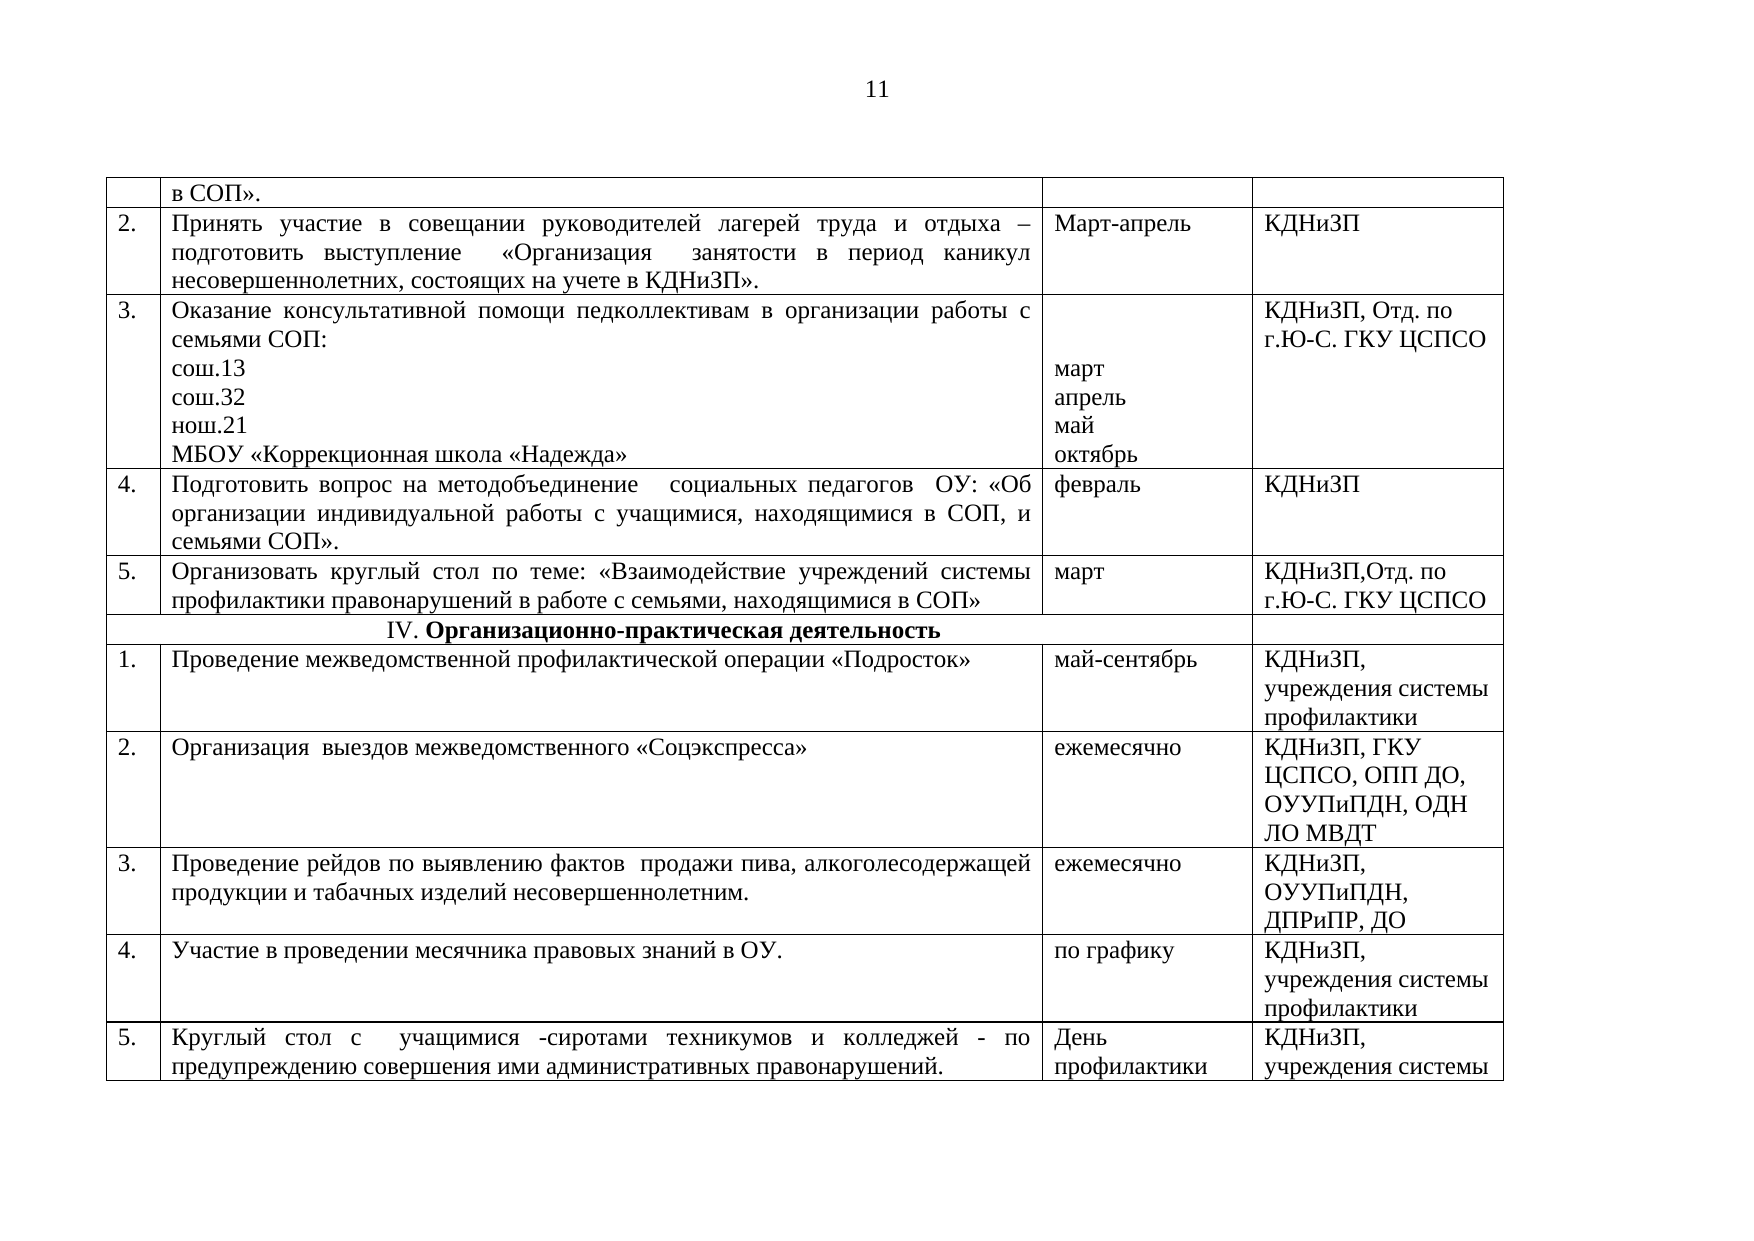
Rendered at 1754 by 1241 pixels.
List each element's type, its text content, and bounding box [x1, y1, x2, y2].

table_cell 2. [107, 732, 160, 847]
table_cell КДНиЗП [1253, 208, 1503, 294]
table_cell Проведение рейдов по выявлению фактов продажи пива, алкоголесодержащей продукции и табачных изделий несовершеннолетним. [161, 848, 1042, 934]
table_cell ежемесячно [1043, 732, 1252, 847]
table_cell 1. [107, 645, 160, 731]
table_cell 3. [107, 295, 160, 468]
table_cell 4. [107, 935, 160, 1021]
table_cell [1043, 178, 1252, 207]
table_cell по графику [1043, 935, 1252, 1021]
table_cell май-сентябрь [1043, 645, 1252, 731]
table_cell КДНиЗП, учреждения системы [1253, 1023, 1503, 1080]
table_cell 2. [107, 208, 160, 294]
table_cell 5. [107, 556, 160, 614]
table_cell Организовать круглый стол по теме: «Взаимодействие учреждений системы профилактики правонарушений в работе с семьями, находящимися в СОП» [161, 556, 1042, 614]
table_cell КДНиЗП,Отд. по г.Ю-С. ГКУ ЦСПСО [1253, 556, 1503, 614]
table_cell КДНиЗП, Отд. по г.Ю-С. ГКУ ЦСПСО [1253, 295, 1503, 468]
table_cell март [1043, 556, 1252, 614]
table_cell [107, 178, 160, 207]
table_cell Принять участие в совещании руководителей лагерей труда и отдыха – подготовить выступление «Организация занятости в период каникул несовершеннолетних, состоящих на учете в КДНиЗП». [161, 208, 1042, 294]
table_cell Оказание консультативной помощи педколлективам в организации работы с семьями СОП: сош.13 сош.32 нош.21 МБОУ «Коррекционная школа «Надежда» [161, 295, 1042, 468]
table_cell КДНиЗП [1253, 469, 1503, 555]
table_cell февраль [1043, 469, 1252, 555]
table_cell Подготовить вопрос на методобъединение социальных педагогов ОУ: «Об организации индивидуальной работы с учащимися, находящимися в СОП, и семьями СОП». [161, 469, 1042, 555]
table_cell 3. [107, 848, 160, 934]
table_cell Проведение межведомственной профилактической операции «Подросток» [161, 645, 1042, 731]
table_cell Участие в проведении месячника правовых знаний в ОУ. [161, 935, 1042, 1021]
table_cell Организация выездов межведомственного «Соцэкспресса» [161, 732, 1042, 847]
table_cell ежемесячно [1043, 848, 1252, 934]
table_cell 5. [107, 1023, 160, 1080]
table_cell Круглый стол с учащимися -сиротами техникумов и колледжей - по предупреждению совершения ими административных правонарушений. [161, 1023, 1042, 1080]
table_cell [1253, 178, 1503, 207]
table_cell КДНиЗП, учреждения системы профилактики [1253, 935, 1503, 1021]
table_cell март апрель май октябрь [1043, 295, 1252, 468]
table_cell КДНиЗП, ГКУ ЦСПСО, ОПП ДО, ОУУПиПДН, ОДН ЛО МВДТ [1253, 732, 1503, 847]
table_cell День профилактики [1043, 1023, 1252, 1080]
table_cell [1253, 615, 1503, 643]
table_cell в СОП». [161, 178, 1042, 207]
table_cell КДНиЗП, учреждения системы профилактики [1253, 645, 1503, 731]
table_cell 4. [107, 469, 160, 555]
table_cell Март-апрель [1043, 208, 1252, 294]
table_cell IV. Организационно-практическая деятельность [107, 615, 1252, 643]
table_cell КДНиЗП, ОУУПиПДН, ДПРиПР, ДО [1253, 848, 1503, 934]
